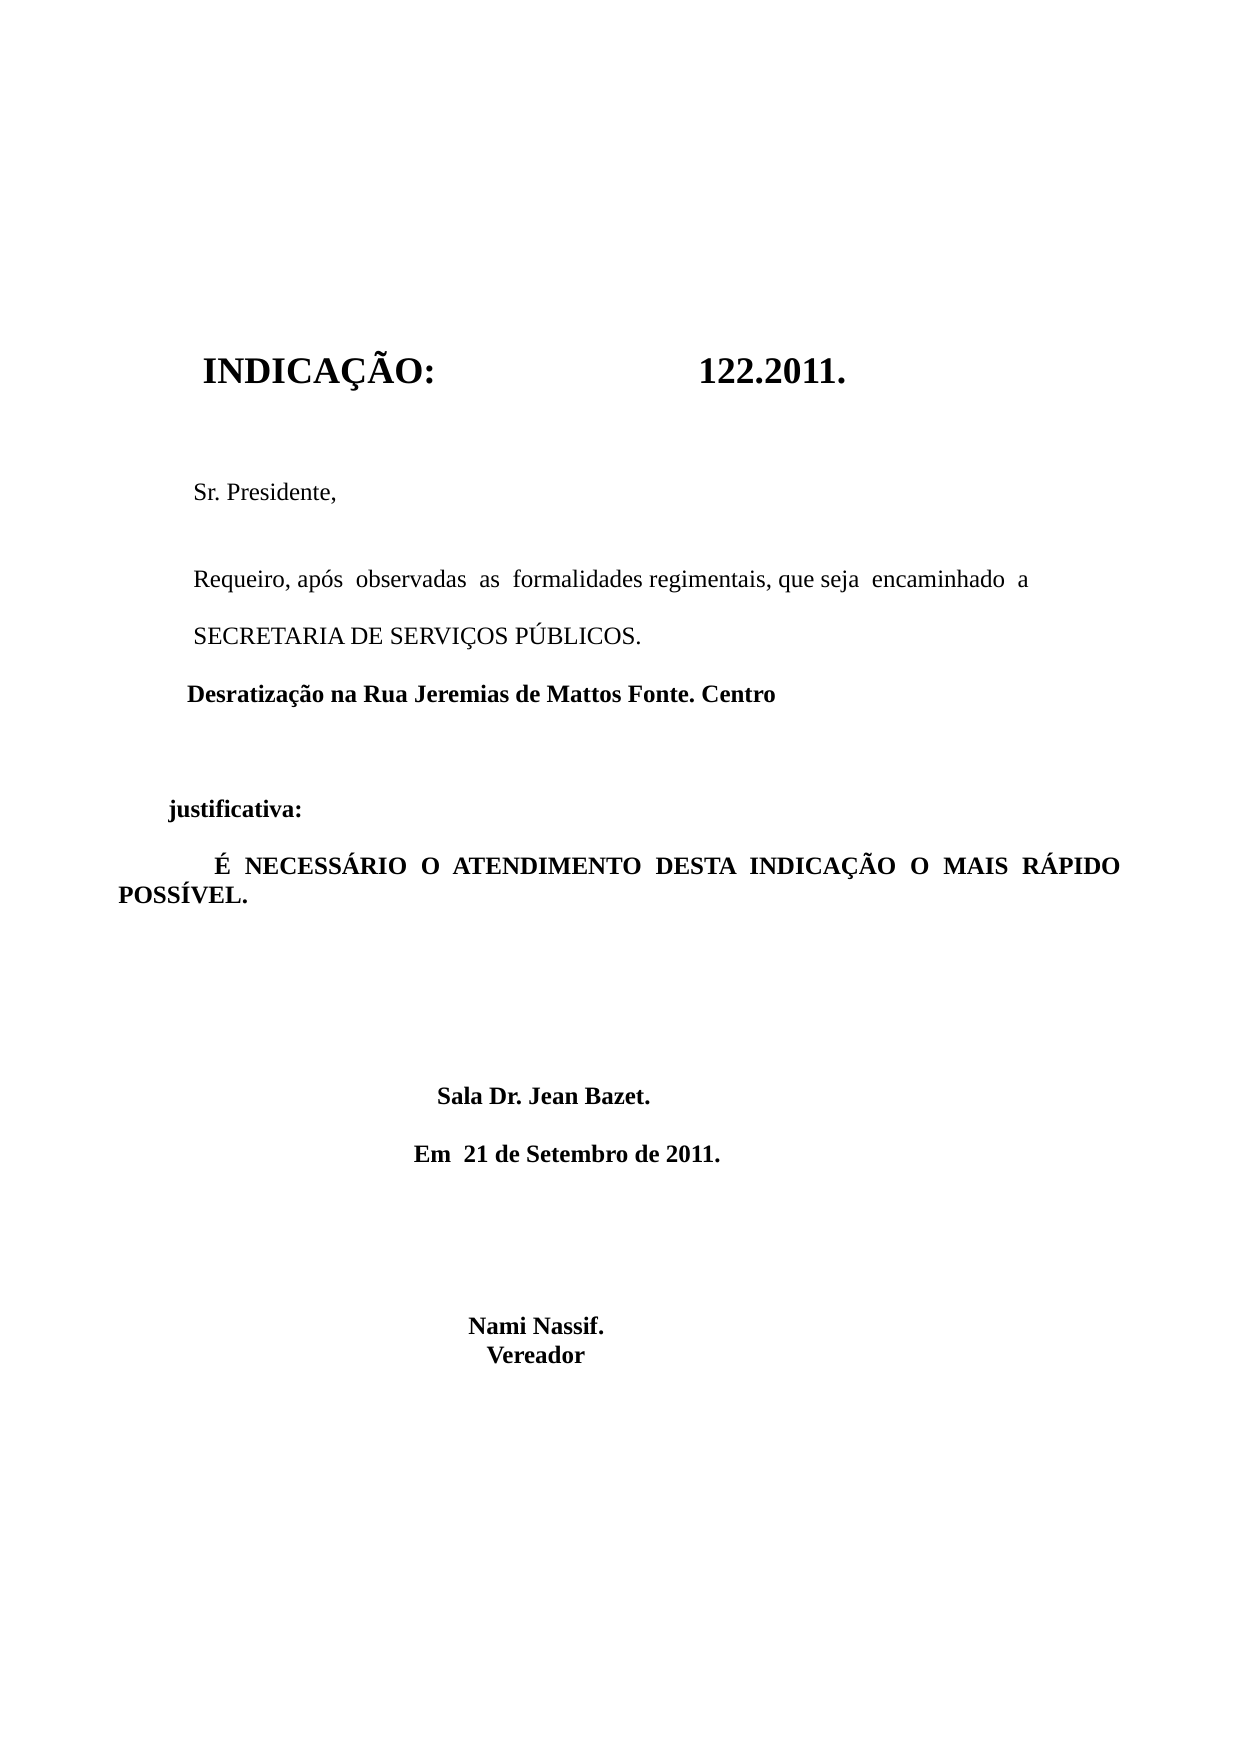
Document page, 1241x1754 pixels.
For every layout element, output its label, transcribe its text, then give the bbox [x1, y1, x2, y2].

text SECRETARIA DE SERVIÇOS PÚBLICOS. [118, 621, 1122, 650]
text Em 21 de Setembro de 2011. [118, 1139, 1122, 1167]
text Vereador [118, 1340, 1122, 1369]
text É NECESSÁRIO O ATENDIMENTO DESTA INDICAÇÃO O MAIS RÁPIDO POSSÍVEL. [118, 851, 1122, 909]
text Sr. Presidente, [118, 477, 1122, 506]
text Nami Nassif. [118, 1311, 1122, 1340]
text Sala Dr. Jean Bazet. [118, 1081, 1122, 1110]
text INDICAÇÃO: 122.2011. [118, 348, 1122, 391]
text Desratização na Rua Jeremias de Mattos Fonte. Centro [118, 679, 1122, 707]
text justificativa: [118, 794, 1122, 822]
text Requeiro, após observadas as formalidades regimentais, que seja encaminhado a [118, 564, 1122, 592]
